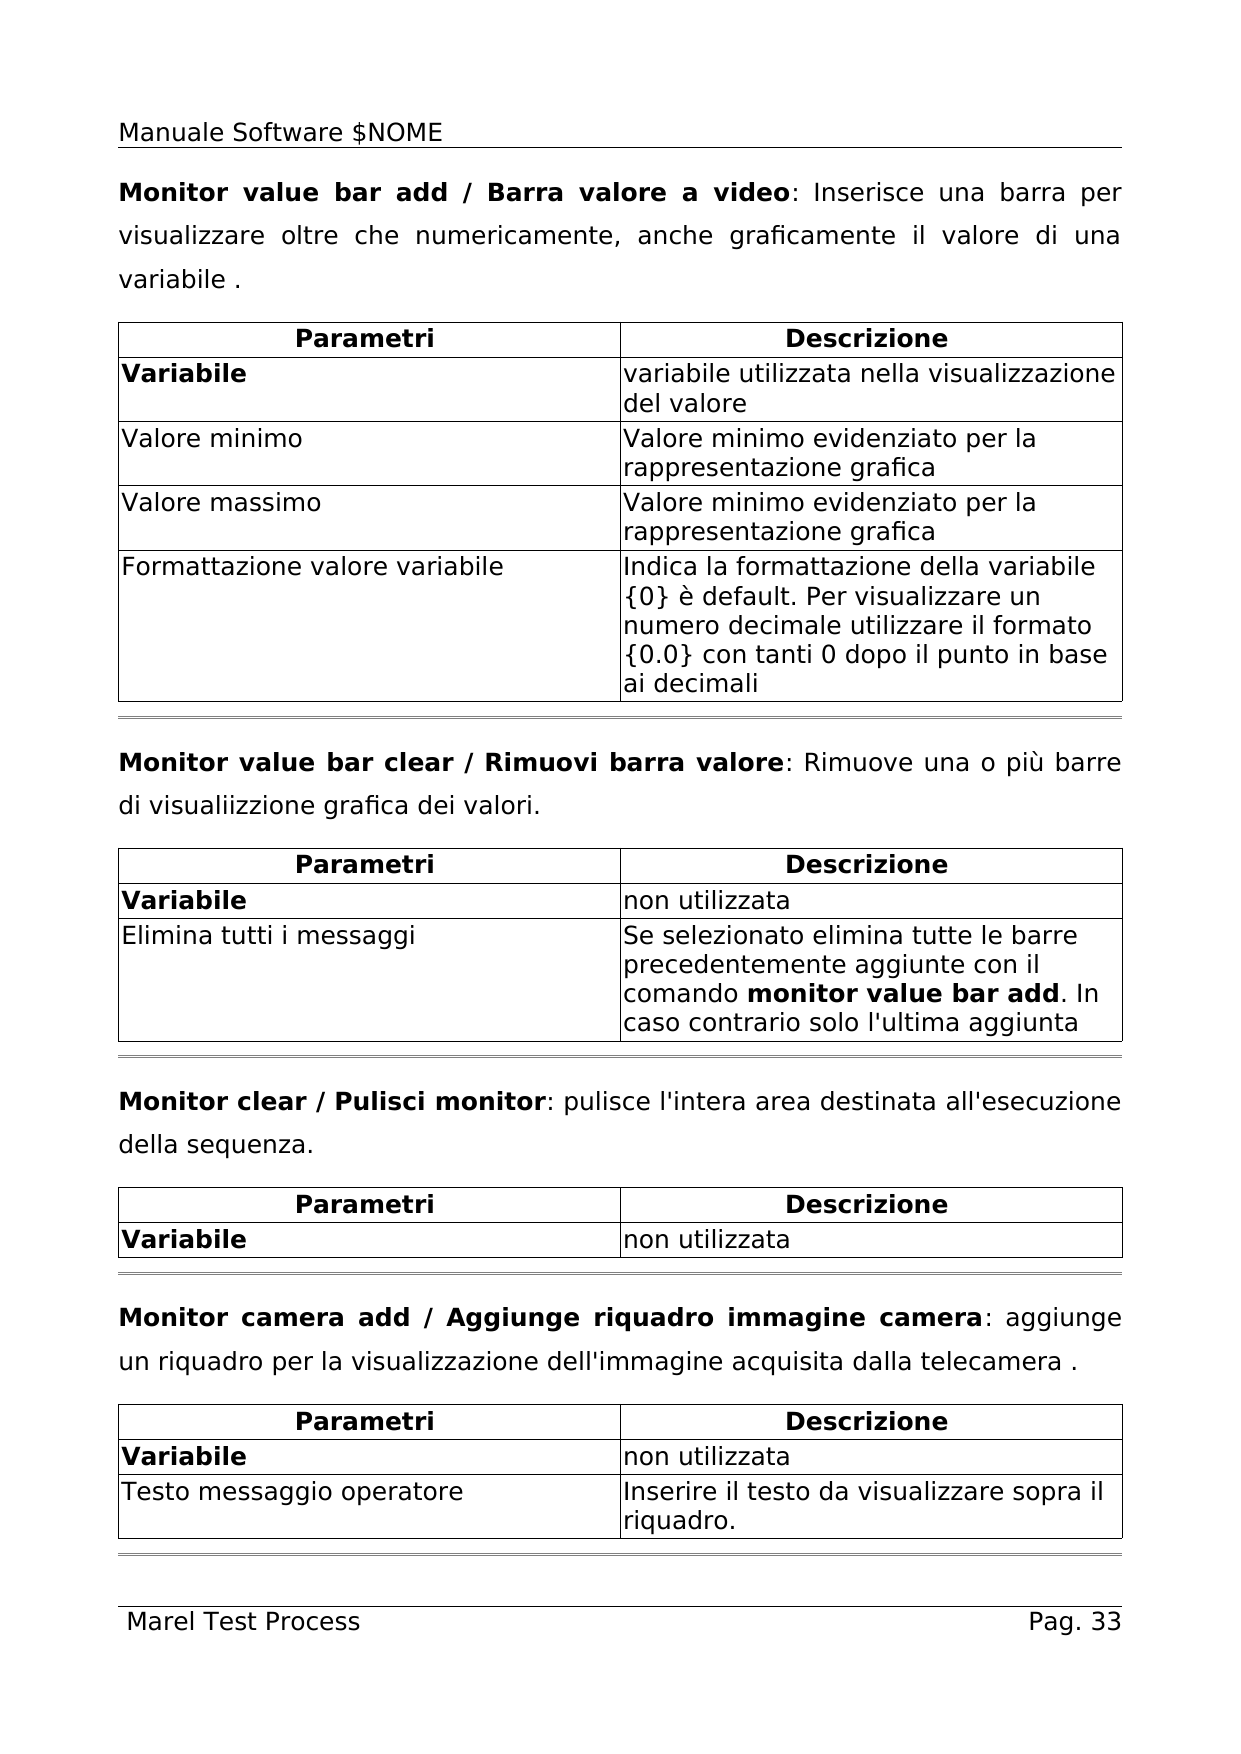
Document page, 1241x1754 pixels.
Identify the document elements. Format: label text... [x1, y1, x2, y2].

table_cell Se selezionato elimina tutte le barre precedentemente aggiunte con il comando monitor value bar add. In caso contrario solo l'ultima aggiunta [621, 919, 1122, 1041]
table_cell Valore massimo [119, 486, 620, 549]
table_cell Variabile [119, 358, 620, 421]
table_cell Variabile [119, 884, 620, 918]
table_header Parametri [119, 1405, 620, 1439]
table_cell Variabile [119, 1440, 620, 1474]
table_header Descrizione [621, 849, 1122, 883]
text Monitor clear / Pulisci monitor: pulisce l'intera area destinata all'esecuzione della sequenza. [118, 1087, 1122, 1160]
table_cell Indica la formattazione della variabile {0} è default. Per visualizzare un numero decimale utilizzare il formato {0.0} con tanti 0 dopo il punto in base ai decimali [621, 551, 1122, 701]
table_cell non utilizzata [621, 1223, 1122, 1257]
table_cell Variabile [119, 1223, 620, 1257]
table_cell Inserire il testo da visualizzare sopra il riquadro. [621, 1475, 1122, 1538]
table_header Parametri [119, 323, 620, 357]
table_cell non utilizzata [621, 1440, 1122, 1474]
table_header Parametri [119, 849, 620, 883]
text Monitor camera add / Aggiunge riquadro immagine camera: aggiunge un riquadro per la visualizzazione dell'immagine acquisita dalla telecamera . [118, 1304, 1122, 1377]
table_cell variabile utilizzata nella visualizzazione del valore [621, 358, 1122, 421]
table_header Descrizione [621, 1188, 1122, 1222]
table_header Parametri [119, 1188, 620, 1222]
table_cell Valore minimo evidenziato per la rappresentazione grafica [621, 486, 1122, 549]
table_cell Elimina tutti i messaggi [119, 919, 620, 1041]
text Monitor value bar add / Barra valore a video: Inserisce una barra per visualizzare oltre che numericamente, anche graficamente il valore di una variabile . [118, 178, 1122, 294]
table_cell Valore minimo [119, 422, 620, 485]
text Monitor value bar clear / Rimuovi barra valore: Rimuove una o più barre di visualiizzione grafica dei valori. [118, 748, 1122, 821]
table_cell non utilizzata [621, 884, 1122, 918]
table_cell Valore minimo evidenziato per la rappresentazione grafica [621, 422, 1122, 485]
table_header Descrizione [621, 1405, 1122, 1439]
table_header Descrizione [621, 323, 1122, 357]
table_cell Formattazione valore variabile [119, 551, 620, 701]
table_cell Testo messaggio operatore [119, 1475, 620, 1538]
